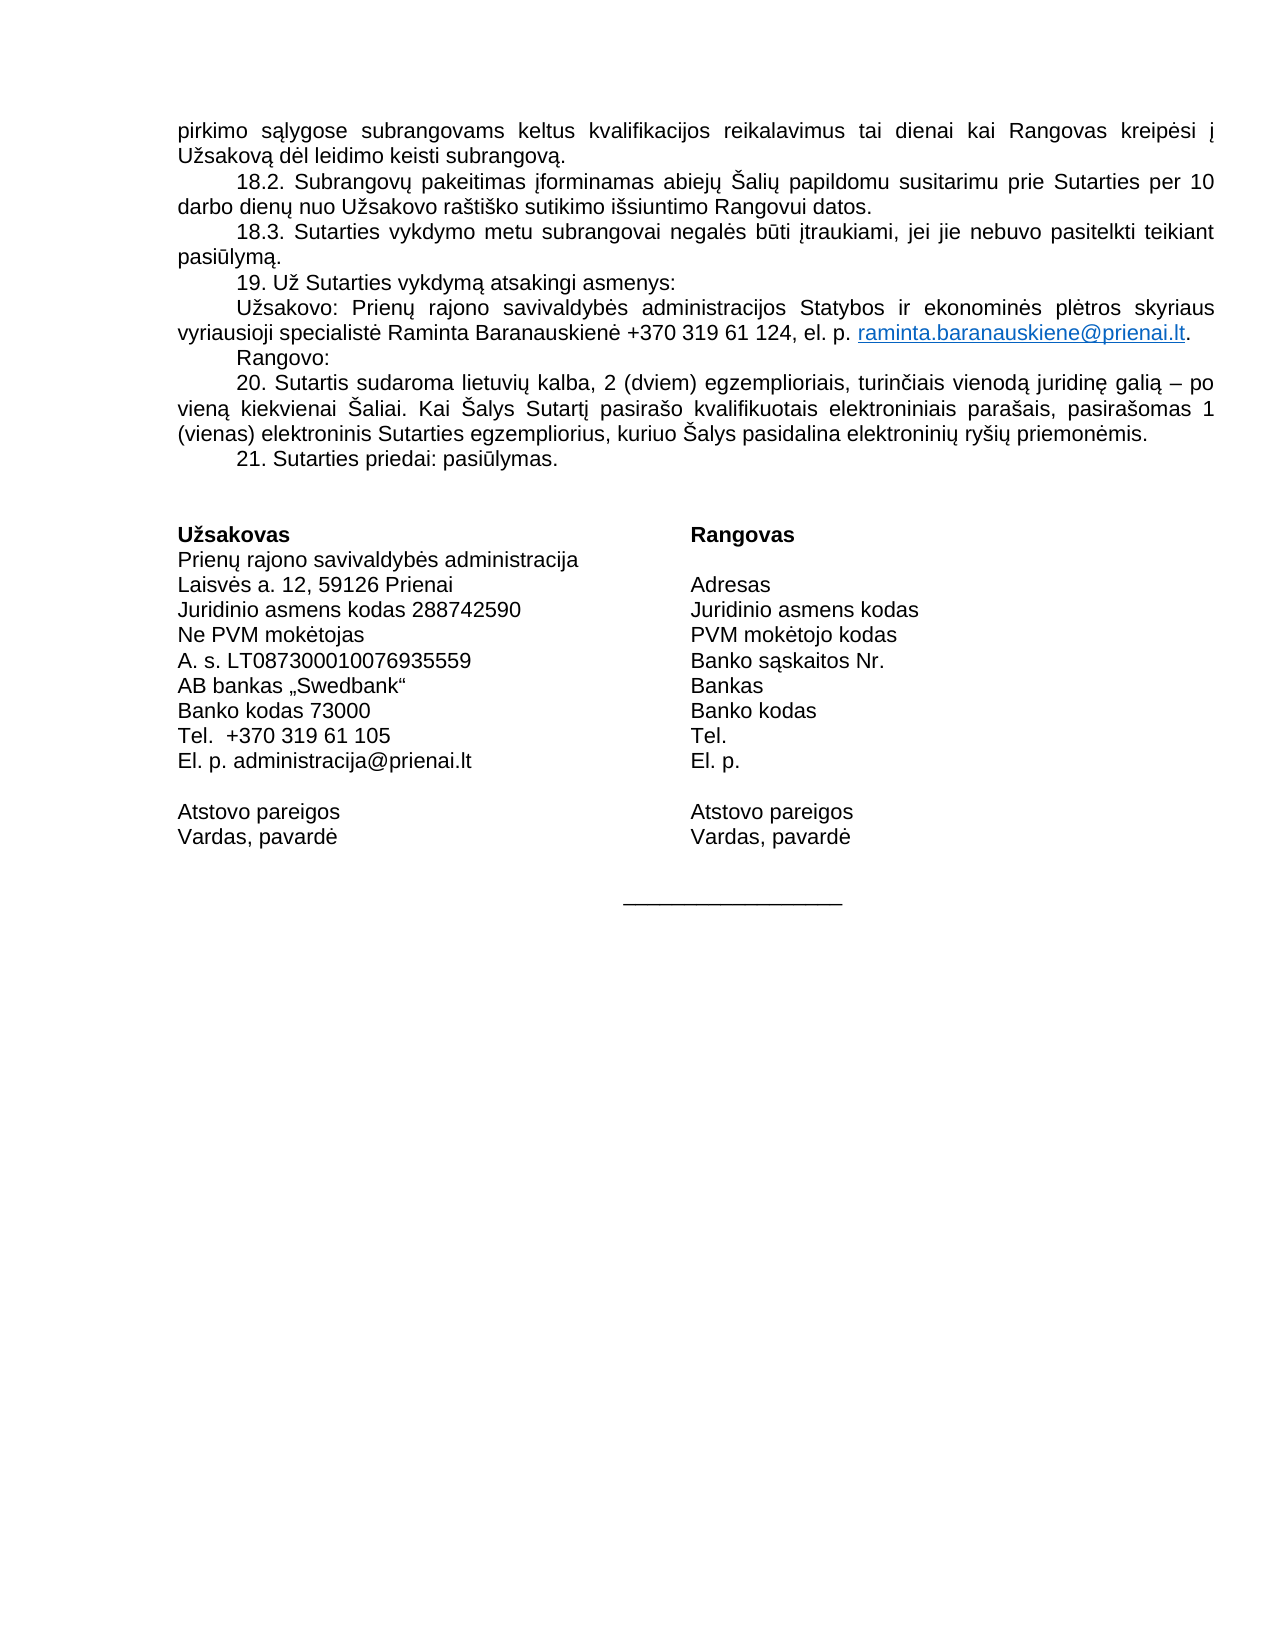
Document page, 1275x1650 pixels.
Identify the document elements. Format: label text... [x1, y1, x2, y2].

text pirkimo sąlygose subrangovams keltus kvalifikacijos reikalavimus tai dienai kai Rangovas kreipėsi į Užsakovą dėl leidimo keisti subrangovą. [177, 118, 1216, 168]
table_cell A. s. LT087300010076935559 [166, 648, 679, 673]
table_header Rangovas [679, 521, 1192, 547]
table_cell El. p. [679, 748, 1192, 773]
table_cell Banko sąskaitos Nr. [679, 648, 1192, 673]
text __________________ [177, 881, 1216, 906]
text Užsakovo: Prienų rajono savivaldybės administracijos Statybos ir ekonominės plėtros skyriaus vyriausioji specialistė Raminta Baranauskienė +370 319 61 124, el. p. raminta.baranauskiene@prienai.lt. [177, 294, 1216, 345]
text 18.2. Subrangovų pakeitimas įforminamas abiejų Šalių papildomu susitarimu prie Sutarties per 10 darbo dienų nuo Užsakovo raštiško sutikimo išsiuntimo Rangovui datos. [177, 168, 1216, 219]
table_cell AB bankas „Swedbank“ [166, 673, 679, 698]
table_cell Banko kodas [679, 698, 1192, 723]
text 21. Sutarties priedai: pasiūlymas. [177, 446, 1216, 471]
table_cell [679, 774, 1192, 799]
text 20. Sutartis sudaroma lietuvių kalba, 2 (dviem) egzemplioriais, turinčiais vienodą juridinę galią – po vieną kiekvienai Šaliai. Kai Šalys Sutartį pasirašo kvalifikuotais elektroniniais parašais, pasirašomas 1 (vienas) elektroninis Sutarties egzempliorius, kuriuo Šalys pasidalina elektroninių ryšių priemonėmis. [177, 370, 1216, 446]
table_cell Ne PVM mokėtojas [166, 622, 679, 647]
text 19. Už Sutarties vykdymą atsakingi asmenys: [177, 269, 1216, 294]
table_cell Atstovo pareigos Vardas, pavardė [166, 799, 679, 849]
table_cell [679, 547, 1192, 572]
table_cell Juridinio asmens kodas 288742590 [166, 597, 679, 622]
table_cell PVM mokėtojo kodas [679, 622, 1192, 647]
table_cell Bankas [679, 673, 1192, 698]
table_cell Juridinio asmens kodas [679, 597, 1192, 622]
text Rangovo: [177, 345, 1216, 370]
table_cell Laisvės a. 12, 59126 Prienai [166, 572, 679, 597]
table_cell [166, 774, 679, 799]
table_cell Banko kodas 73000 [166, 698, 679, 723]
table_cell Prienų rajono savivaldybės administracija [166, 547, 679, 572]
table_cell Atstovo pareigos Vardas, pavardė [679, 799, 1192, 849]
text 18.3. Sutarties vykdymo metu subrangovai negalės būti įtraukiami, jei jie nebuvo pasitelkti teikiant pasiūlymą. [177, 219, 1216, 269]
table_cell El. p. administracija@prienai.lt [166, 748, 679, 773]
table_cell Tel. +370 319 61 105 [166, 723, 679, 748]
table_cell Tel. [679, 723, 1192, 748]
table_cell Adresas [679, 572, 1192, 597]
table_header Užsakovas [166, 521, 679, 547]
